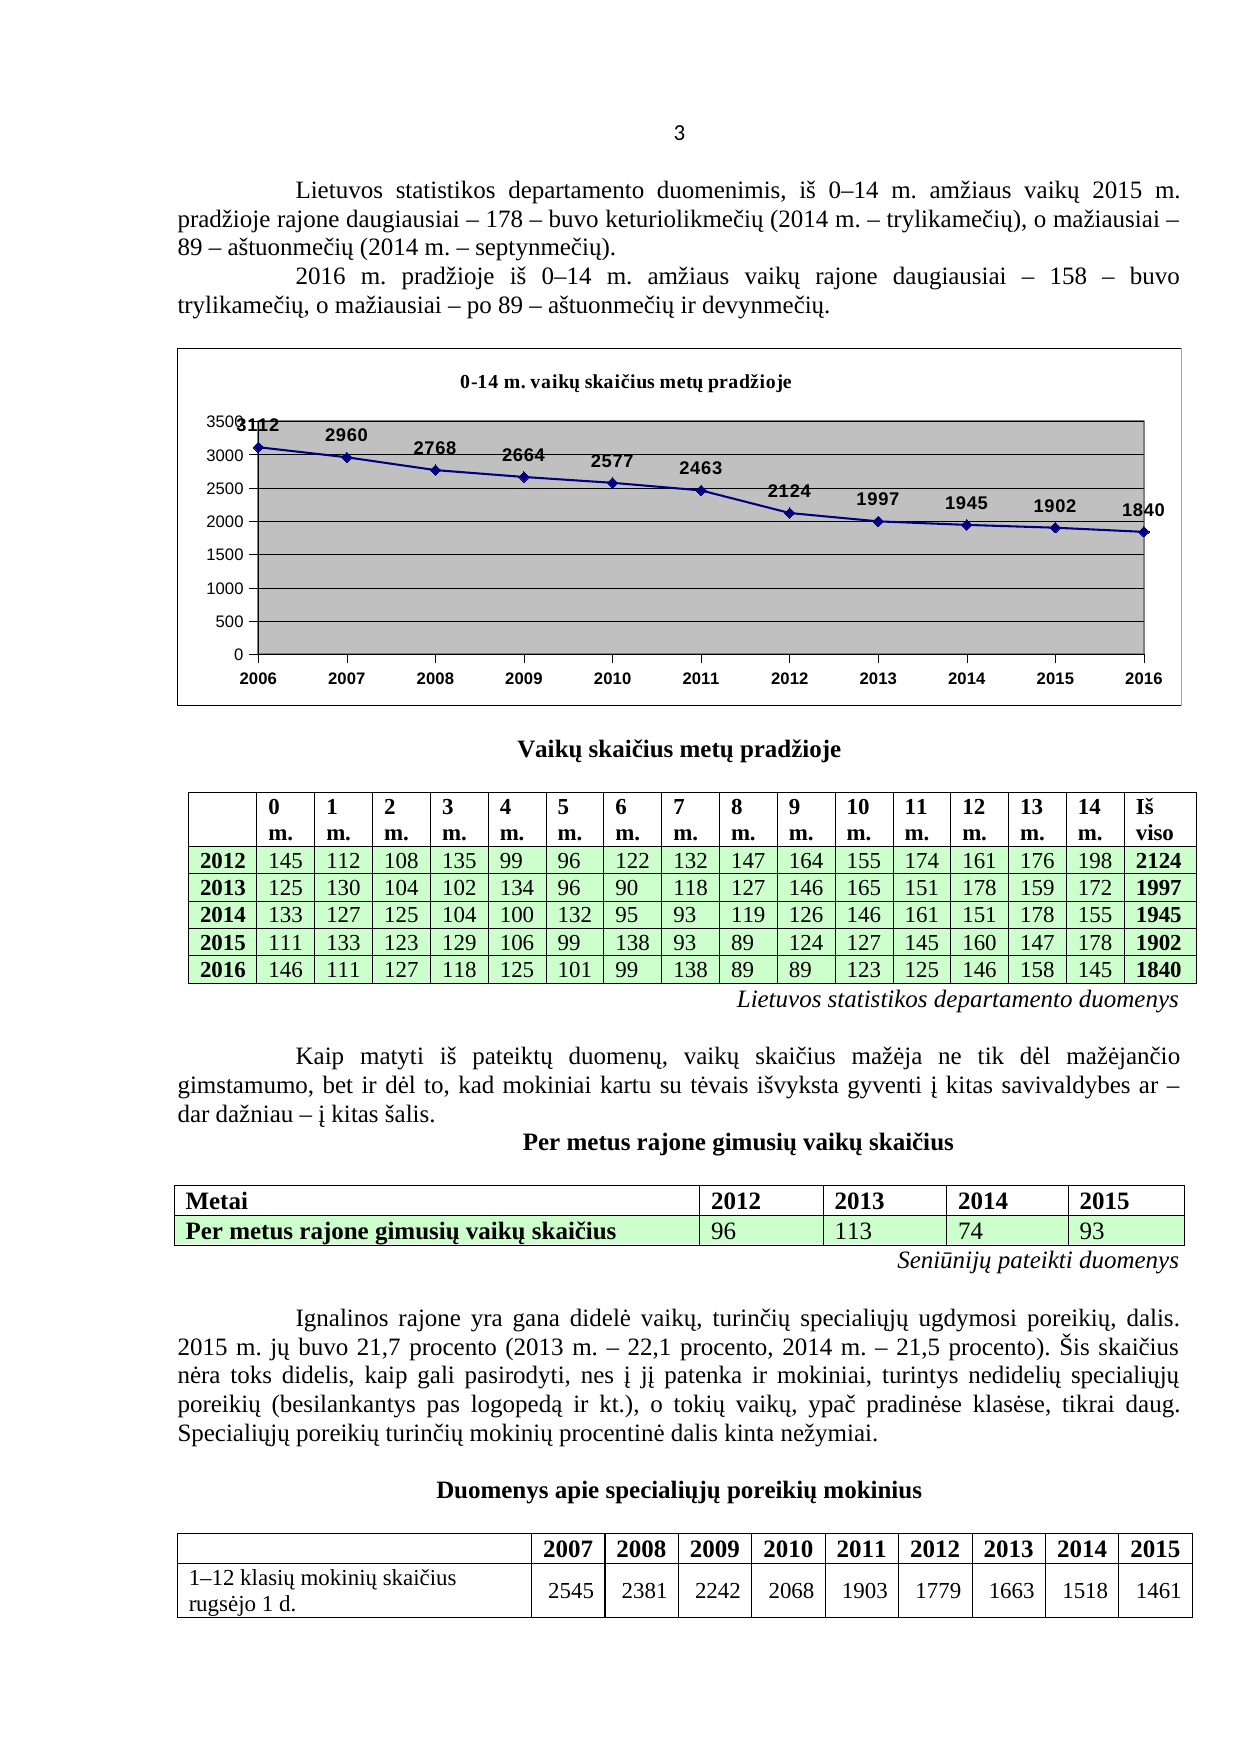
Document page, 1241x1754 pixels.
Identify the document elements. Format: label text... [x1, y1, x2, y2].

table_cell 96 [547, 847, 603, 873]
table_cell 93 [1069, 1216, 1184, 1244]
table_cell 145 [1067, 956, 1124, 983]
table_cell 89 [720, 929, 777, 955]
table_cell 132 [662, 847, 719, 873]
table_cell 2012 [189, 847, 256, 873]
table_header 2011 [826, 1534, 898, 1563]
table_cell 127 [373, 956, 430, 983]
table_cell 119 [720, 902, 777, 928]
table_cell 1902 [1125, 929, 1196, 955]
table_cell 118 [431, 956, 488, 983]
table_header 6 m. [604, 793, 661, 846]
text Ignalinos rajone yra gana didelė vaikų, turinčių specialiųjų ugdymosi poreikių, dalis. 2015 m. jų buvo 21,7 procento (2013 m. – 22,1 procento, 2014 m. – 21,5 procento). Šis skaičius nėra toks didelis, kaip gali pasirodyti, nes į jį patenka ir mokiniai, turintys nedidelių specialiųjų poreikių (besilankantys pas logopedą ir kt.), o tokių vaikų, ypač pradinėse klasėse, tikrai daug. Specialiųjų poreikių turinčių mokinių procentinė dalis kinta nežymiai. [177, 1303, 1181, 1447]
table_cell 133 [315, 929, 372, 955]
table_cell 95 [604, 902, 661, 928]
table_cell 93 [662, 929, 719, 955]
text Seniūnijų pateikti duomenys [177, 1246, 1181, 1274]
table_cell 138 [604, 929, 661, 955]
table_header 2013 [824, 1186, 946, 1215]
table_cell 155 [1067, 902, 1124, 928]
table_cell 1461 [1119, 1564, 1192, 1617]
table_cell 160 [951, 929, 1008, 955]
table_header 1 m. [315, 793, 372, 846]
table_header 5 m. [547, 793, 603, 846]
table_header 2015 [1119, 1534, 1192, 1563]
table_cell 99 [547, 929, 603, 955]
table_cell 113 [824, 1216, 946, 1244]
text Duomenys apie specialiųjų poreikių mokinius [177, 1476, 1181, 1504]
table_header 9 m. [778, 793, 835, 846]
table_header 4 m. [489, 793, 546, 846]
table_cell 90 [604, 874, 661, 901]
table_cell 125 [894, 956, 950, 983]
table_cell 104 [431, 902, 488, 928]
table_cell 122 [604, 847, 661, 873]
table_cell Per metus rajone gimusių vaikų skaičius [175, 1216, 699, 1244]
table_cell 159 [1009, 874, 1066, 901]
table_cell 178 [1009, 902, 1066, 928]
table_cell 125 [373, 902, 430, 928]
table_cell 146 [778, 874, 835, 901]
table_header 10 m. [836, 793, 893, 846]
table_cell 126 [778, 902, 835, 928]
table_cell 174 [894, 847, 950, 873]
table_cell 125 [489, 956, 546, 983]
table_cell 1903 [826, 1564, 898, 1617]
table_cell 2381 [606, 1564, 678, 1617]
table_cell 155 [836, 847, 893, 873]
table_cell 172 [1067, 874, 1124, 901]
table_cell 1663 [973, 1564, 1045, 1617]
table_cell 89 [778, 956, 835, 983]
table_cell 106 [489, 929, 546, 955]
table_cell 102 [431, 874, 488, 901]
table_cell 164 [778, 847, 835, 873]
table_cell 127 [315, 902, 372, 928]
table_cell 127 [836, 929, 893, 955]
table_cell 132 [547, 902, 603, 928]
table_cell 151 [951, 902, 1008, 928]
table_cell 104 [373, 874, 430, 901]
table_header 2013 [973, 1534, 1045, 1563]
table_header 7 m. [662, 793, 719, 846]
table_cell 130 [315, 874, 372, 901]
table_cell 133 [257, 902, 314, 928]
table_cell 108 [373, 847, 430, 873]
table_cell 1997 [1125, 874, 1196, 901]
table_header 2007 [532, 1534, 604, 1563]
table_header Metai [175, 1186, 699, 1215]
table_header 3 m. [431, 793, 488, 846]
table_cell 2016 [189, 956, 256, 983]
table_cell 2015 [189, 929, 256, 955]
table_cell 99 [604, 956, 661, 983]
text 2016 m. pradžioje iš 0–14 m. amžiaus vaikų rajone daugiausiai – 158 – buvo trylikamečių, o mažiausiai – po 89 – aštuonmečių ir devynmečių. [177, 261, 1181, 319]
table_cell 2242 [679, 1564, 751, 1617]
table_cell 1779 [899, 1564, 972, 1617]
text Vaikų skaičius metų pradžioje [177, 734, 1181, 763]
table_cell 146 [951, 956, 1008, 983]
table_cell 178 [951, 874, 1008, 901]
table_cell 101 [547, 956, 603, 983]
table_header [178, 1534, 531, 1563]
table_cell 145 [257, 847, 314, 873]
table_cell 145 [894, 929, 950, 955]
table_cell 146 [257, 956, 314, 983]
table_cell 2013 [189, 874, 256, 901]
table_header 2010 [752, 1534, 825, 1563]
text Lietuvos statistikos departamento duomenimis, iš 0–14 m. amžiaus vaikų 2015 m. pradžioje rajone daugiausiai – 178 – buvo keturiolikmečių (2014 m. – trylikamečių), o mažiausiai – 89 – aštuonmečių (2014 m. – septynmečių). [177, 175, 1181, 261]
table_cell 2124 [1125, 847, 1196, 873]
table_cell 111 [257, 929, 314, 955]
table_header 0 m. [257, 793, 314, 846]
table_cell 151 [894, 874, 950, 901]
text Lietuvos statistikos departamento duomenys [177, 984, 1181, 1012]
table_cell 146 [836, 902, 893, 928]
table_cell 138 [662, 956, 719, 983]
table_cell 124 [778, 929, 835, 955]
text Per metus rajone gimusių vaikų skaičius [177, 1127, 1181, 1156]
table_header 13 m. [1009, 793, 1066, 846]
table_header 2009 [679, 1534, 751, 1563]
table_cell 112 [315, 847, 372, 873]
table_header 2015 [1069, 1186, 1184, 1215]
table_cell 123 [836, 956, 893, 983]
table_header 2014 [947, 1186, 1068, 1215]
table_cell 123 [373, 929, 430, 955]
table_header 11 m. [894, 793, 950, 846]
table_cell 176 [1009, 847, 1066, 873]
table_cell 1–12 klasių mokinių skaičius rugsėjo 1 d. [178, 1564, 531, 1617]
table_cell 1518 [1046, 1564, 1118, 1617]
table_cell 100 [489, 902, 546, 928]
table_cell 198 [1067, 847, 1124, 873]
table_cell 129 [431, 929, 488, 955]
table_cell 111 [315, 956, 372, 983]
table_cell 165 [836, 874, 893, 901]
table_header 2014 [1046, 1534, 1118, 1563]
table_header 8 m. [720, 793, 777, 846]
table_cell 93 [662, 902, 719, 928]
table_cell 158 [1009, 956, 1066, 983]
table_header 2012 [899, 1534, 972, 1563]
table_cell 161 [951, 847, 1008, 873]
table_cell 147 [720, 847, 777, 873]
table_cell 89 [720, 956, 777, 983]
table_cell 161 [894, 902, 950, 928]
table_cell 1840 [1125, 956, 1196, 983]
table_header Iš viso [1125, 793, 1196, 846]
table_cell 99 [489, 847, 546, 873]
table_cell 96 [700, 1216, 823, 1244]
table_cell 125 [257, 874, 314, 901]
table_header 2 m. [373, 793, 430, 846]
table_header 14 m. [1067, 793, 1124, 846]
table_cell 135 [431, 847, 488, 873]
table_cell 147 [1009, 929, 1066, 955]
table_cell 178 [1067, 929, 1124, 955]
table_header 12 m. [951, 793, 1008, 846]
table_header 2008 [606, 1534, 678, 1563]
table_cell 2068 [752, 1564, 825, 1617]
table_cell 2014 [189, 902, 256, 928]
table_cell 118 [662, 874, 719, 901]
table_header [189, 793, 256, 846]
table_cell 96 [547, 874, 603, 901]
table_cell 134 [489, 874, 546, 901]
text Kaip matyti iš pateiktų duomenų, vaikų skaičius mažėja ne tik dėl mažėjančio gimstamumo, bet ir dėl to, kad mokiniai kartu su tėvais išvyksta gyventi į kitas savivaldybes ar – dar dažniau – į kitas šalis. [177, 1041, 1181, 1127]
table_cell 2545 [532, 1564, 604, 1617]
table_cell 74 [947, 1216, 1068, 1244]
table_cell 127 [720, 874, 777, 901]
table_cell 1945 [1125, 902, 1196, 928]
table_header 2012 [700, 1186, 823, 1215]
